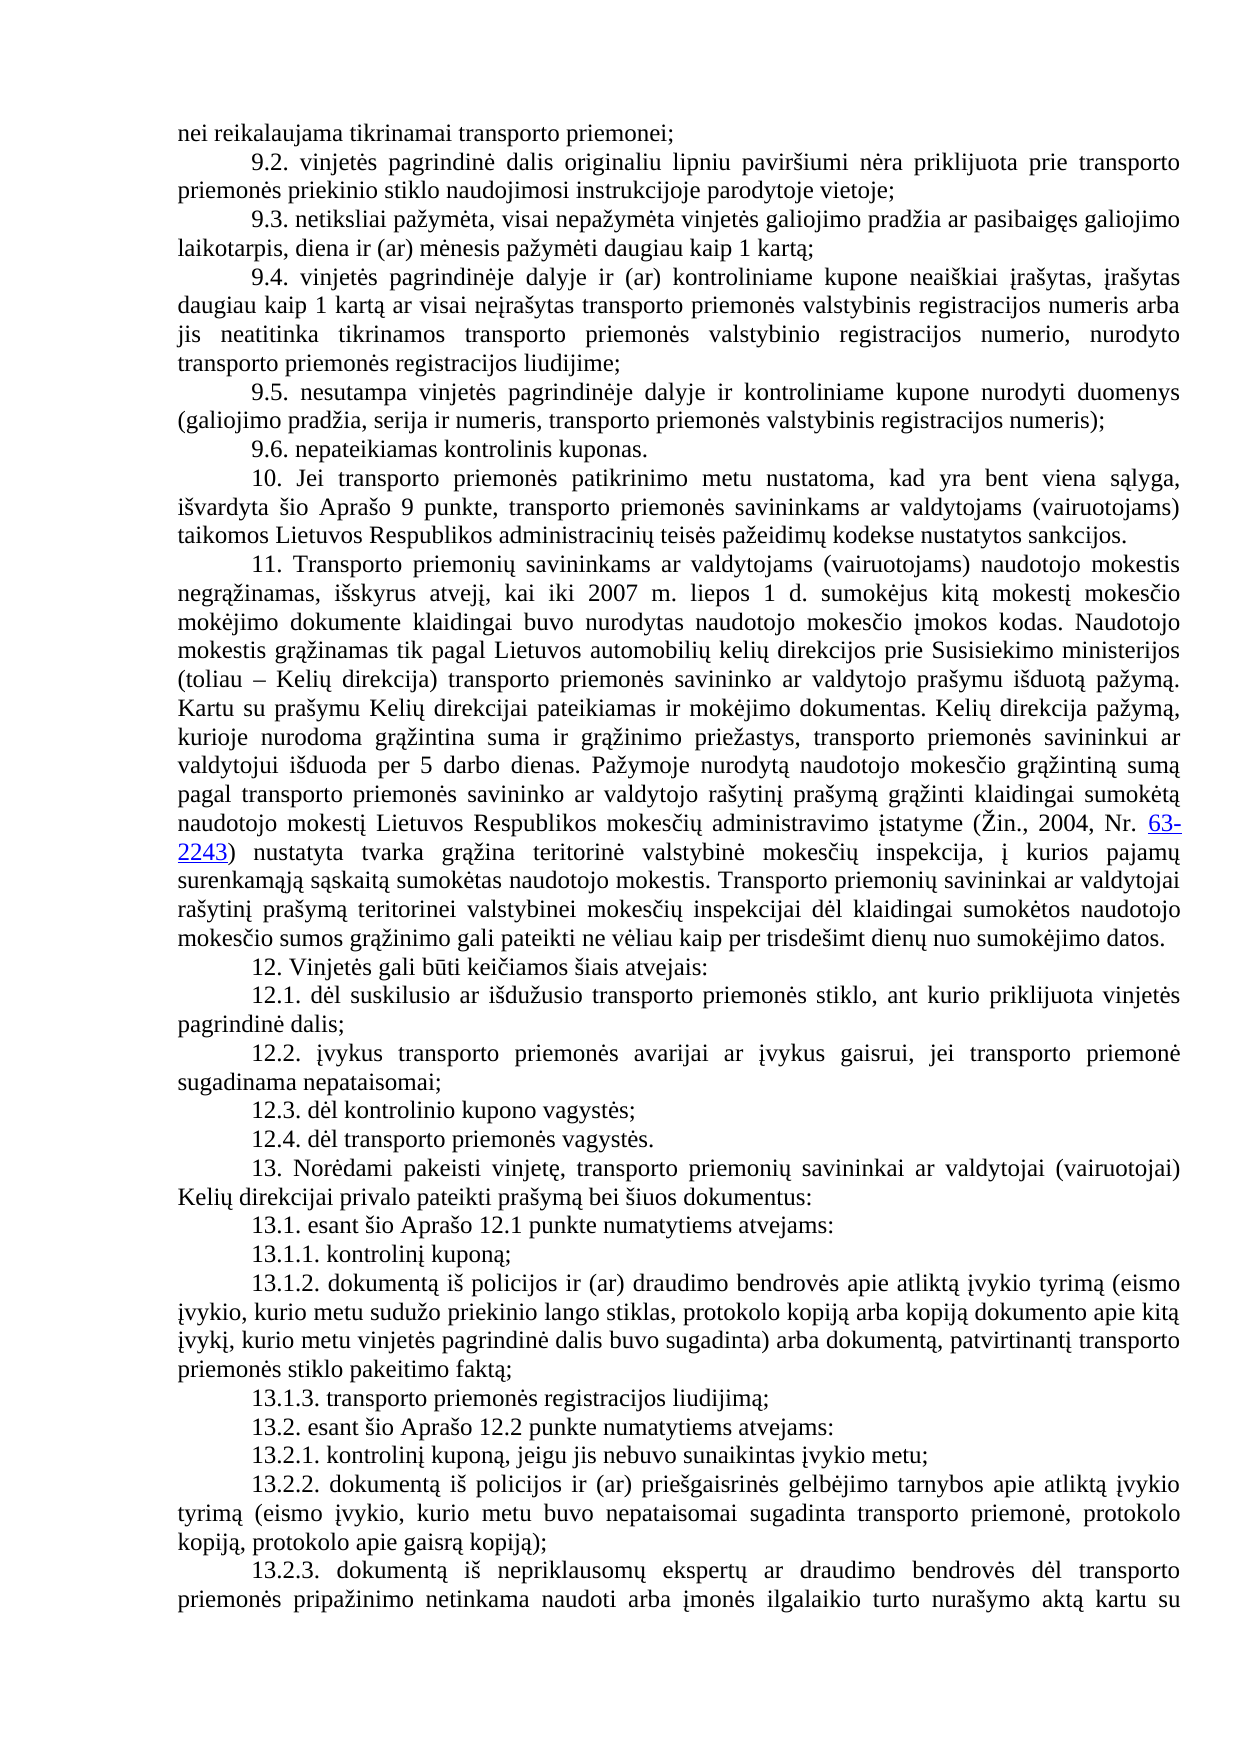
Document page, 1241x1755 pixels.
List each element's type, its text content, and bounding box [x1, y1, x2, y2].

text 13.1.2. dokumentą iš policijos ir (ar) draudimo bendrovės apie atliktą įvykio tyrimą (eismo įvykio, kurio metu sudužo priekinio lango stiklas, protokolo kopiją arba kopiją dokumento apie kitą įvykį, kurio metu vinjetės pagrindinė dalis buvo sugadinta) arba dokumentą, patvirtinantį transporto priemonės stiklo pakeitimo faktą; [177, 1268, 1181, 1383]
text 13.1. esant šio Aprašo 12.1 punkte numatytiems atvejams: [177, 1211, 1181, 1239]
text 13.1.1. kontrolinį kuponą; [177, 1239, 1181, 1268]
text 9.5. nesutampa vinjetės pagrindinėje dalyje ir kontroliniame kupone nurodyti duomenys (galiojimo pradžia, serija ir numeris, transporto priemonės valstybinis registracijos numeris); [177, 377, 1181, 434]
text 13.2.2. dokumentą iš policijos ir (ar) priešgaisrinės gelbėjimo tarnybos apie atliktą įvykio tyrimą (eismo įvykio, kurio metu buvo nepataisomai sugadinta transporto priemonė, protokolo kopiją, protokolo apie gaisrą kopiją); [177, 1469, 1181, 1556]
text 13.1.3. transporto priemonės registracijos liudijimą; [177, 1383, 1181, 1412]
text 9.3. netiksliai pažymėta, visai nepažymėta vinjetės galiojimo pradžia ar pasibaigęs galiojimo laikotarpis, diena ir (ar) mėnesis pažymėti daugiau kaip 1 kartą; [177, 204, 1181, 262]
text 12. Vinjetės gali būti keičiamos šiais atvejais: [177, 952, 1181, 981]
text 9.6. nepateikiamas kontrolinis kuponas. [177, 434, 1181, 463]
text 13.2.3. dokumentą iš nepriklausomų ekspertų ar draudimo bendrovės dėl transporto priemonės pripažinimo netinkama naudoti arba įmonės ilgalaikio turto nurašymo aktą kartu su [177, 1556, 1181, 1613]
text 9.4. vinjetės pagrindinėje dalyje ir (ar) kontroliniame kupone neaiškiai įrašytas, įrašytas daugiau kaip 1 kartą ar visai neįrašytas transporto priemonės valstybinis registracijos numeris arba jis neatitinka tikrinamos transporto priemonės valstybinio registracijos numerio, nurodyto transporto priemonės registracijos liudijime; [177, 262, 1181, 377]
text 12.1. dėl suskilusio ar išdužusio transporto priemonės stiklo, ant kurio priklijuota vinjetės pagrindinė dalis; [177, 981, 1181, 1038]
text 11. Transporto priemonių savininkams ar valdytojams (vairuotojams) naudotojo mokestis negrąžinamas, išskyrus atvejį, kai iki 2007 m. liepos 1 d. sumokėjus kitą mokestį mokesčio mokėjimo dokumente klaidingai buvo nurodytas naudotojo mokesčio įmokos kodas. Naudotojo mokestis grąžinamas tik pagal Lietuvos automobilių kelių direkcijos prie Susisiekimo ministerijos (toliau – Kelių direkcija) transporto priemonės savininko ar valdytojo prašymu išduotą pažymą. Kartu su prašymu Kelių direkcijai pateikiamas ir mokėjimo dokumentas. Kelių direkcija pažymą, kurioje nurodoma grąžintina suma ir grąžinimo priežastys, transporto priemonės savininkui ar valdytojui išduoda per 5 darbo dienas. Pažymoje nurodytą naudotojo mokesčio grąžintiną sumą pagal transporto priemonės savininko ar valdytojo rašytinį prašymą grąžinti klaidingai sumokėtą naudotojo mokestį Lietuvos Respublikos mokesčių administravimo įstatyme (Žin., 2004, Nr. 63-2243) nustatyta tvarka grąžina teritorinė valstybinė mokesčių inspekcija, į kurios pajamų surenkamąją sąskaitą sumokėtas naudotojo mokestis. Transporto priemonių savininkai ar valdytojai rašytinį prašymą teritorinei valstybinei mokesčių inspekcijai dėl klaidingai sumokėtos naudotojo mokesčio sumos grąžinimo gali pateikti ne vėliau kaip per trisdešimt dienų nuo sumokėjimo datos. [177, 549, 1181, 952]
text 12.4. dėl transporto priemonės vagystės. [177, 1124, 1181, 1153]
text 13. Norėdami pakeisti vinjetę, transporto priemonių savininkai ar valdytojai (vairuotojai) Kelių direkcijai privalo pateikti prašymą bei šiuos dokumentus: [177, 1153, 1181, 1211]
text 13.2.1. kontrolinį kuponą, jeigu jis nebuvo sunaikintas įvykio metu; [177, 1441, 1181, 1469]
text 12.2. įvykus transporto priemonės avarijai ar įvykus gaisrui, jei transporto priemonė sugadinama nepataisomai; [177, 1038, 1181, 1096]
text 12.3. dėl kontrolinio kupono vagystės; [177, 1096, 1181, 1124]
text 13.2. esant šio Aprašo 12.2 punkte numatytiems atvejams: [177, 1412, 1181, 1441]
text nei reikalaujama tikrinamai transporto priemonei; [177, 118, 1181, 147]
text 10. Jei transporto priemonės patikrinimo metu nustatoma, kad yra bent viena sąlyga, išvardyta šio Aprašo 9 punkte, transporto priemonės savininkams ar valdytojams (vairuotojams) taikomos Lietuvos Respublikos administracinių teisės pažeidimų kodekse nustatytos sankcijos. [177, 463, 1181, 549]
text 9.2. vinjetės pagrindinė dalis originaliu lipniu paviršiumi nėra priklijuota prie transporto priemonės priekinio stiklo naudojimosi instrukcijoje parodytoje vietoje; [177, 147, 1181, 204]
